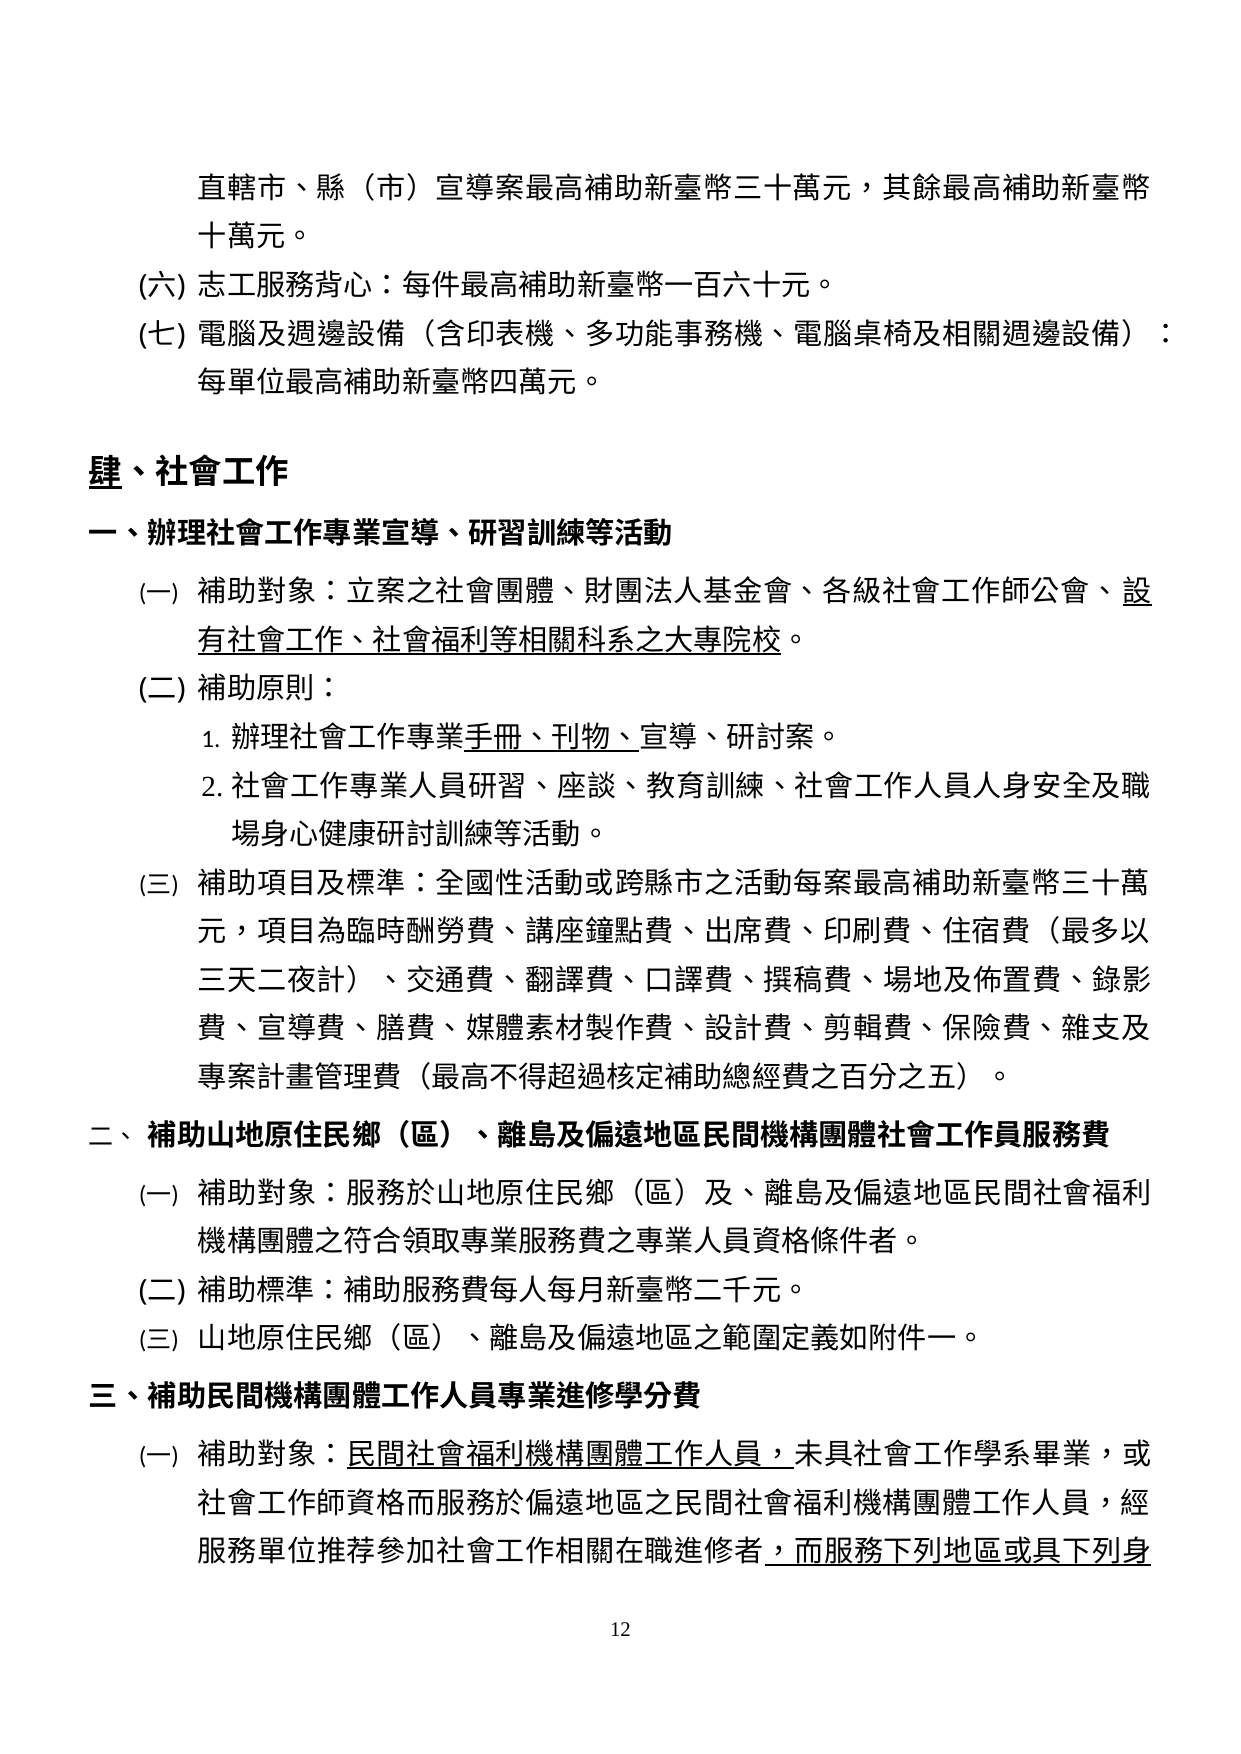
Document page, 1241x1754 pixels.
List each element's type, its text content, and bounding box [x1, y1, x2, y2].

text 肆、社會工作 [89, 445, 1152, 493]
list 社會工作專業人員研習、座談、教育訓練、社會工作人員人身安全及職場身心健康研討訓練等活動。 [201, 762, 1152, 853]
list 電腦及週邊設備（含印表機、多功能事務機、電腦桌椅及相關週邊設備）：每單位最高補助新臺幣四萬元。 [139, 310, 1152, 401]
list 辦理社會工作專業宣導、研習訓練等活動 [89, 510, 1152, 552]
list 補助對象：民間社會福利機構團體工作人員，未具社會工作學系畢業，或社會工作師資格而服務於偏遠地區之民間社會福利機構團體工作人員，經服務單位推荐參加社會工作相關在職進修者，而服務下列地區或具下列身分者： [139, 1431, 1152, 1570]
list 補助對象：立案之社會團體、財團法人基金會、各級社會工作師公會、設有社會工作、社會福利等相關科系之大專院校。 [139, 568, 1152, 658]
list 辦理社會工作專業手冊、刊物、宣導、研討案。 [201, 713, 1152, 756]
list 補助民間機構團體工作人員專業進修學分費 [89, 1373, 1152, 1415]
list 宣傳推廣（如：發行志願服務電子報或刊物、高齡志工教材、印製志願服務通訊、宣導海報等文宣及宣導活動）：含場地及佈置費、講座鐘點費、撰稿費、印刷費、排版費、編輯費、媒體素材製作費、設計費、剪輯費、專案計畫管理費、膳費、雜支等。全國性宣導案最高補助新臺幣七十萬元；直轄市、縣（市）宣導案最高補助新臺幣三十萬元，其餘最高補助新臺幣十萬元。 [139, 164, 1152, 255]
list 補助對象：服務於山地原住民鄉（區）及、離島及偏遠地區民間社會福利機構團體之符合領取專業服務費之專業人員資格條件者。 [139, 1169, 1152, 1260]
list 補助標準：補助服務費每人每月新臺幣二千元。 [139, 1266, 1152, 1309]
list 補助項目及標準：全國性活動或跨縣市之活動每案最高補助新臺幣三十萬元，項目為臨時酬勞費、講座鐘點費、出席費、印刷費、住宿費（最多以三天二夜計）、交通費、翻譯費、口譯費、撰稿費、場地及佈置費、錄影費、宣導費、膳費、媒體素材製作費、設計費、剪輯費、保險費、雜支及專案計畫管理費（最高不得超過核定補助總經費之百分之五）。 [139, 859, 1152, 1096]
list 山地原住民鄉（區）、離島及偏遠地區之範圍定義如附件一。 [139, 1315, 1152, 1357]
list 補助山地原住民鄉（區）、離島及偏遠地區民間機構團體社會工作員服務費 [89, 1111, 1152, 1153]
list 補助原則： [139, 665, 1152, 707]
list 志工服務背心：每件最高補助新臺幣一百六十元。 [139, 262, 1152, 304]
